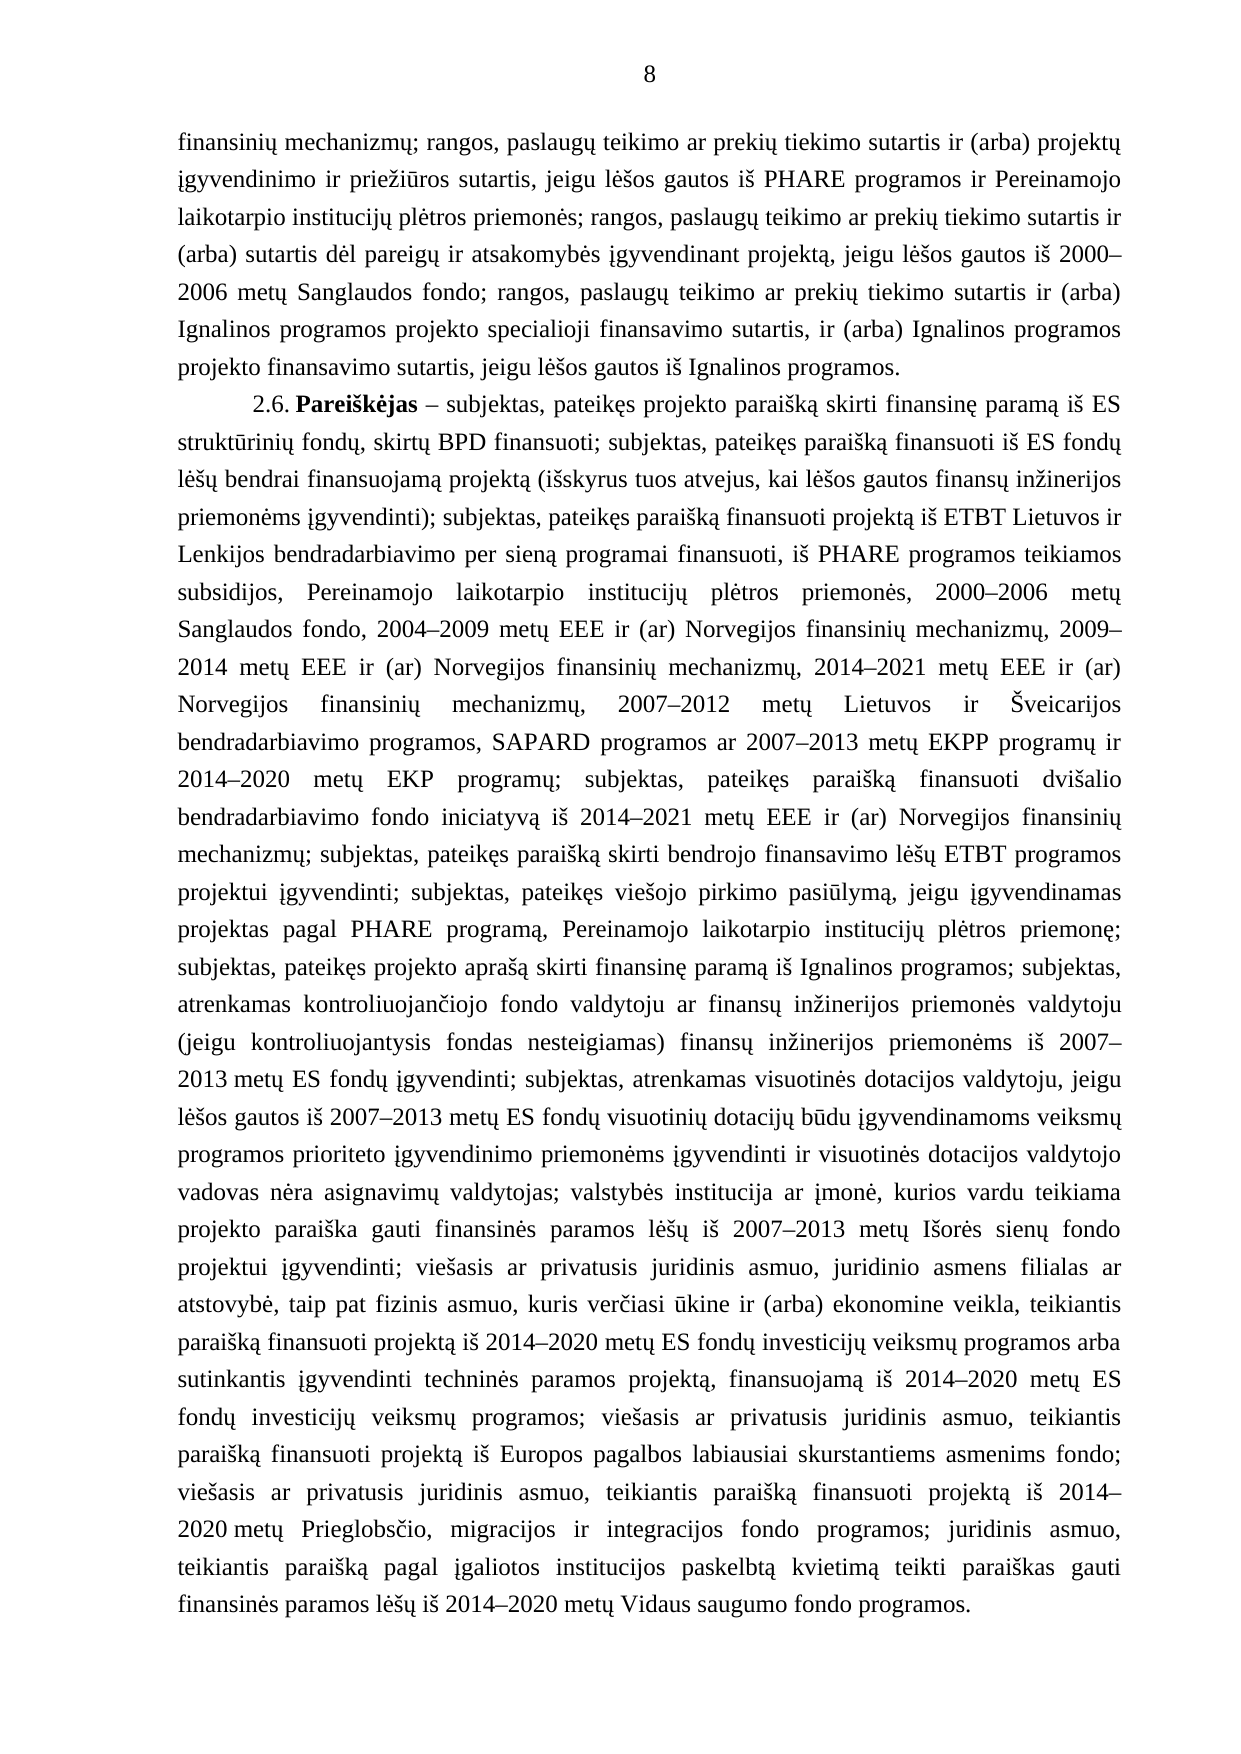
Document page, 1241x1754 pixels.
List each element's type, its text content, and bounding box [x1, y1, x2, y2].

text 2.6. Pareiškėjas – subjektas, pateikęs projekto paraišką skirti finansinę paramą iš ES struktūrinių fondų, skirtų BPD finansuoti; subjektas, pateikęs paraišką finansuoti iš ES fondų lėšų bendrai finansuojamą projektą (išskyrus tuos atvejus, kai lėšos gautos finansų inžinerijos priemonėms įgyvendinti); subjektas, pateikęs paraišką finansuoti projektą iš ETBT Lietuvos ir Lenkijos bendradarbiavimo per sieną programai finansuoti, iš PHARE programos teikiamos subsidijos, Pereinamojo laikotarpio institucijų plėtros priemonės, 2000–2006 metų Sanglaudos fondo, 2004–2009 metų EEE ir (ar) Norvegijos finansinių mechanizmų, 2009–2014 metų EEE ir (ar) Norvegijos finansinių mechanizmų, 2014–2021 metų EEE ir (ar) Norvegijos finansinių mechanizmų, 2007–2012 metų Lietuvos ir Šveicarijos bendradarbiavimo programos, SAPARD programos ar 2007–2013 metų EKPP programų ir 2014–2020 metų EKP programų; subjektas, pateikęs paraišką finansuoti dvišalio bendradarbiavimo fondo iniciatyvą iš 2014–2021 metų EEE ir (ar) Norvegijos finansinių mechanizmų; subjektas, pateikęs paraišką skirti bendrojo finansavimo lėšų ETBT programos projektui įgyvendinti; subjektas, pateikęs viešojo pirkimo pasiūlymą, jeigu įgyvendinamas projektas pagal PHARE programą, Pereinamojo laikotarpio institucijų plėtros priemonę; subjektas, pateikęs projekto aprašą skirti finansinę paramą iš Ignalinos programos; subjektas, atrenkamas kontroliuojančiojo fondo valdytoju ar finansų inžinerijos priemonės valdytoju (jeigu kontroliuojantysis fondas nesteigiamas) finansų inžinerijos priemonėms iš 2007–2013 metų ES fondų įgyvendinti; subjektas, atrenkamas visuotinės dotacijos valdytoju, jeigu lėšos gautos iš 2007–2013 metų ES fondų visuotinių dotacijų būdu įgyvendinamoms veiksmų programos prioriteto įgyvendinimo priemonėms įgyvendinti ir visuotinės dotacijos valdytojo vadovas nėra asignavimų valdytojas; valstybės institucija ar įmonė, kurios vardu teikiama projekto paraiška gauti finansinės paramos lėšų iš 2007–2013 metų Išorės sienų fondo projektui įgyvendinti; viešasis ar privatusis juridinis asmuo, juridinio asmens filialas ar atstovybė, taip pat fizinis asmuo, kuris verčiasi ūkine ir (arba) ekonomine veikla, teikiantis paraišką finansuoti projektą iš 2014–2020 metų ES fondų investicijų veiksmų programos arba sutinkantis įgyvendinti techninės paramos projektą, finansuojamą iš 2014–2020 metų ES fondų investicijų veiksmų programos; viešasis ar privatusis juridinis asmuo, teikiantis paraišką finansuoti projektą iš Europos pagalbos labiausiai skurstantiems asmenims fondo; viešasis ar privatusis juridinis asmuo, teikiantis paraišką finansuoti projektą iš 2014–2020 metų Prieglobsčio, migracijos ir integracijos fondo programos; juridinis asmuo, teikiantis paraišką pagal įgaliotos institucijos paskelbtą kvietimą teikti paraiškas gauti finansinės paramos lėšų iš 2014–2020 metų Vidaus saugumo fondo programos. [177, 381, 1122, 1618]
text finansinių mechanizmų; rangos, paslaugų teikimo ar prekių tiekimo sutartis ir (arba) projektų įgyvendinimo ir priežiūros sutartis, jeigu lėšos gautos iš PHARE programos ir Pereinamojo laikotarpio institucijų plėtros priemonės; rangos, paslaugų teikimo ar prekių tiekimo sutartis ir (arba) sutartis dėl pareigų ir atsakomybės įgyvendinant projektą, jeigu lėšos gautos iš 2000–2006 metų Sanglaudos fondo; rangos, paslaugų teikimo ar prekių tiekimo sutartis ir (arba) Ignalinos programos projekto specialioji finansavimo sutartis, ir (arba) Ignalinos programos projekto finansavimo sutartis, jeigu lėšos gautos iš Ignalinos programos. [177, 118, 1122, 381]
